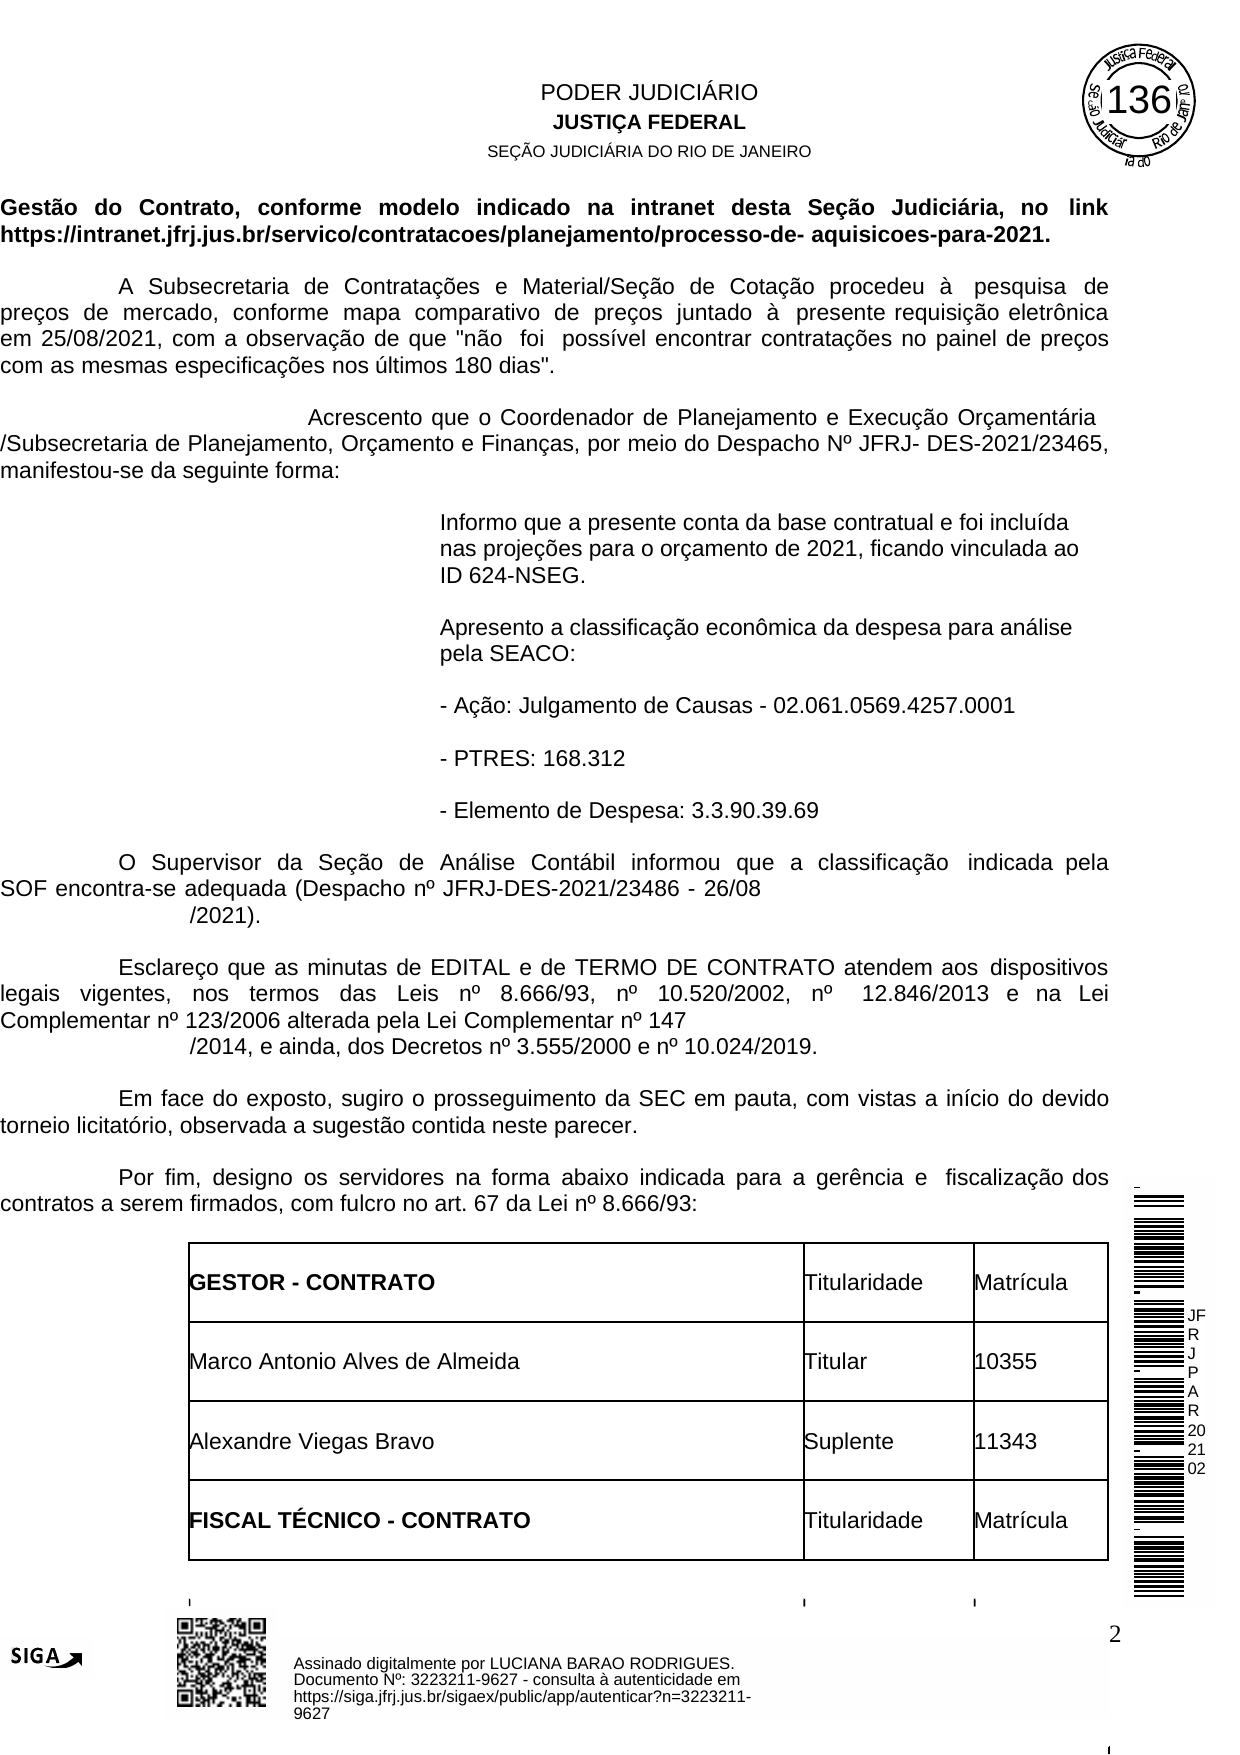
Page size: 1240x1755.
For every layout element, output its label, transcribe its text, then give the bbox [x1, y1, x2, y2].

text Em face do exposto, sugiro o prosseguimento da SEC em pauta, com vistas a início do devido torneio licitatório, observada a sugestão contida neste parecer. [0, 1085, 1109, 1138]
text A Subsecretaria de Contratações e Material/Seção de Cotação procedeu à pesquisa de preços de mercado, conforme mapa comparativo de preços juntado à presente requisição eletrônica em 25/08/2021, com a observação de que "não foi possível encontrar contratações no painel de preços com as mesmas especificações nos últimos 180 dias". [0, 273, 1109, 378]
text e [1180, 96, 1192, 105]
text O Supervisor da Seção de Análise Contábil informou que a classificação indicada pela SOF encontra-se adequada (Despacho nº JFRJ-DES-2021/23486 - 26/08 [0, 849, 1109, 902]
text Gestão do Contrato, conforme modelo indicado na intranet desta Seção Judiciária, no link https://intranet.jfrj.jus.br/servico/contratacoes/planejamento/processo-de- aquisicoes-para-2021. [0, 194, 1109, 247]
table_header GESTOR - CONTRATO [190, 1244, 803, 1321]
text Informo que a presente conta da base contratual e foi incluída nas projeções para o orçamento de 2021, ficando vinculada ao ID 624-NSEG. [439, 509, 1093, 588]
table_header Titularidade [805, 1244, 973, 1321]
text - Ação: Julgamento de Causas - 02.061.0569.4257.0001 [439, 692, 1239, 719]
table_cell Suplente [805, 1402, 973, 1479]
text Por fim, designo os servidores na forma abaixo indicada para a gerência e fiscalização dos contratos a serem firmados, com fulcro no art. 67 da Lei nº 8.666/93: [0, 1164, 1109, 1217]
text Esclareço que as minutas de EDITAL e de TERMO DE CONTRATO atendem aos dispositivos legais vigentes, nos termos das Leis nº 8.666/93, nº 10.520/2002, nº 12.846/2013 e na Lei Complementar nº 123/2006 alterada pela Lei Complementar nº 147 [0, 954, 1109, 1033]
text /2021). [189, 902, 1239, 928]
table_cell Marco Antonio Alves de Almeida [190, 1323, 803, 1400]
text /2014, e ainda, dos Decretos nº 3.555/2000 e nº 10.024/2019. [189, 1033, 1239, 1059]
table_cell Titular [805, 1323, 973, 1400]
text Acrescento que o Coordenador de Planejamento e Execução Orçamentária [308, 404, 1239, 430]
table_cell FISCAL TÉCNICO - CONTRATO [190, 1481, 803, 1559]
table_header Matrícula [975, 1244, 1107, 1321]
table_cell 11343 [975, 1402, 1107, 1479]
text - Elemento de Despesa: 3.3.90.39.69 [351, 797, 907, 823]
text - PTRES: 168.312 [243, 744, 822, 771]
text /Subsecretaria de Planejamento, Orçamento e Finanças, por meio do Despacho Nº JFRJ- DES-2021/23465, manifestou-se da seguinte forma: [0, 430, 1109, 483]
text JFRJPAR202102345A [1187, 1306, 1206, 1477]
text Apresento a classificação econômica da despesa para análise pela SEACO: [439, 614, 1093, 667]
table_cell 10355 [975, 1323, 1107, 1400]
text ç [1088, 97, 1100, 106]
table_cell Alexandre Viegas Bravo [190, 1402, 803, 1479]
table_cell Titularidade [805, 1481, 973, 1559]
table_cell Matrícula [975, 1481, 1107, 1559]
